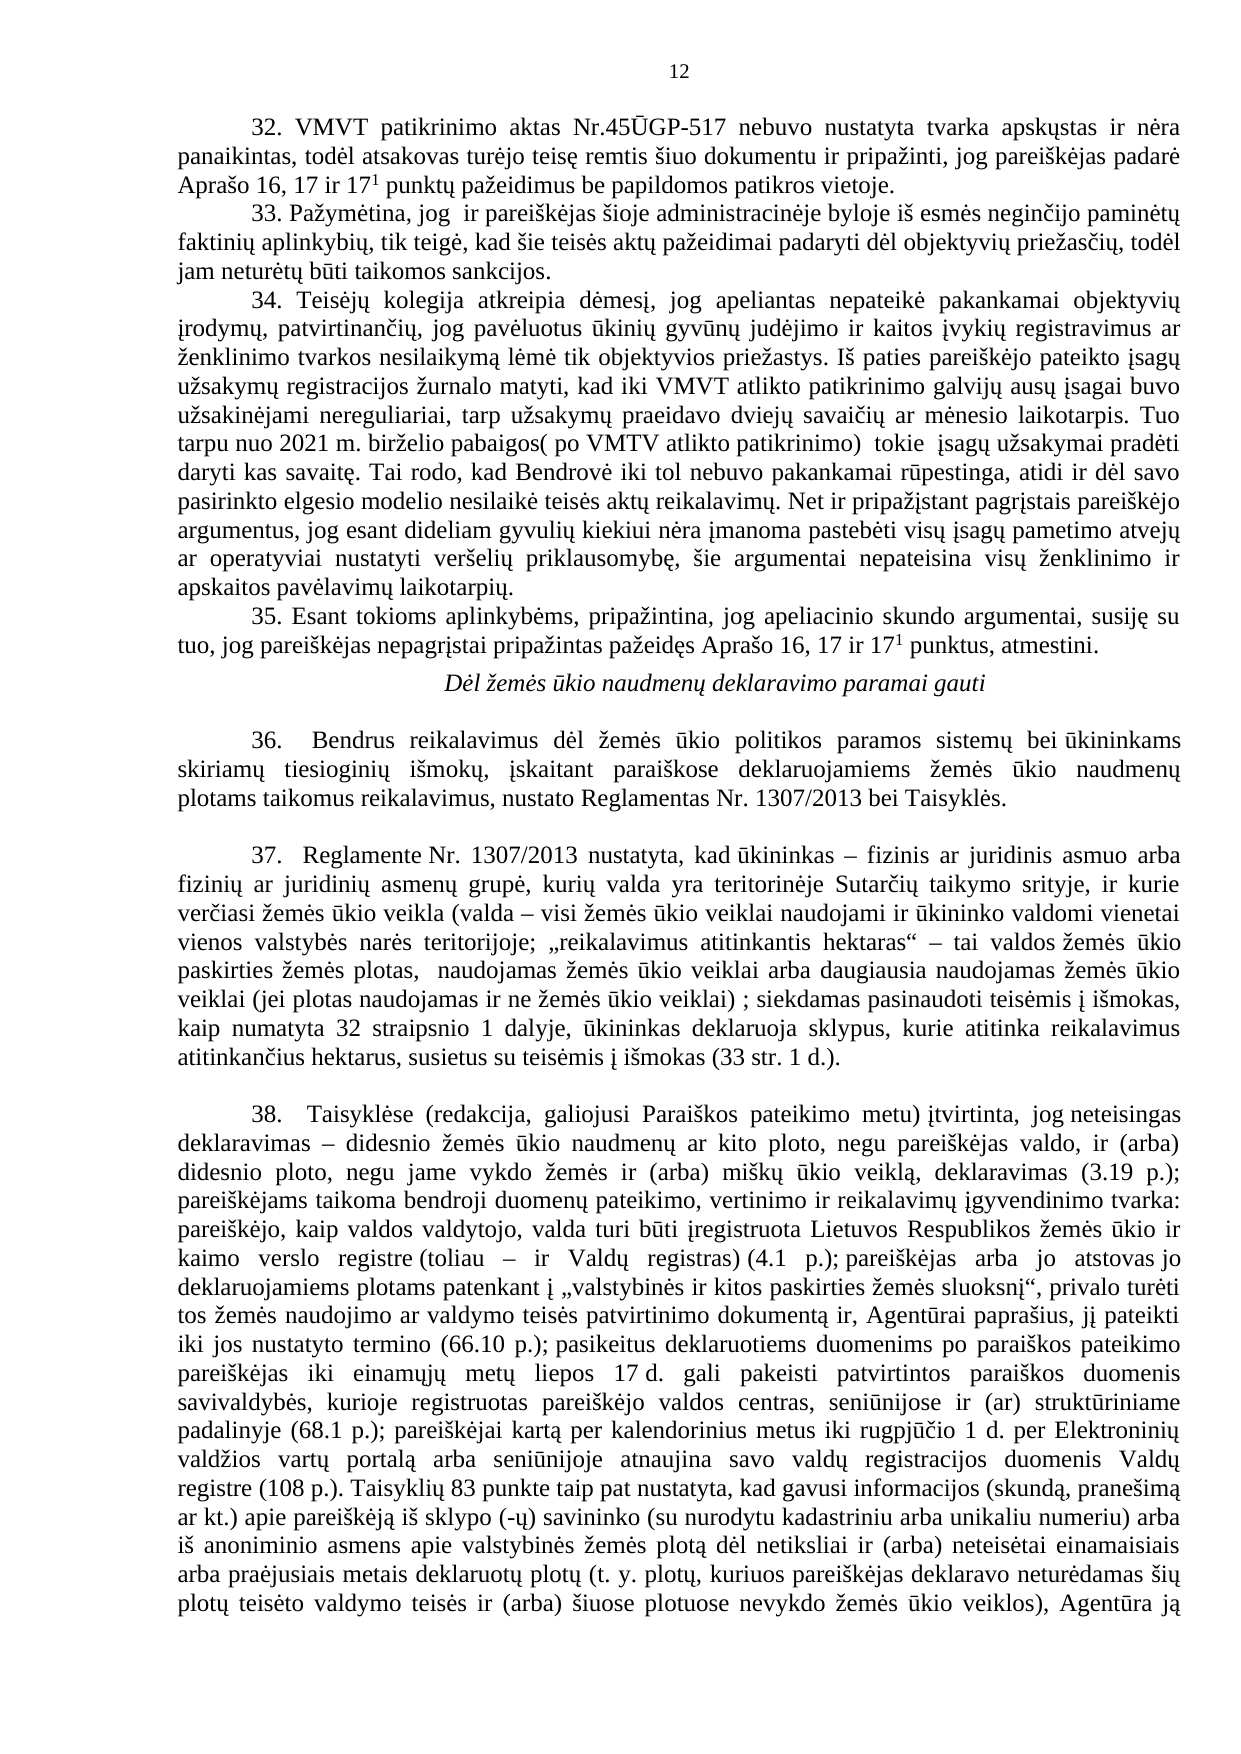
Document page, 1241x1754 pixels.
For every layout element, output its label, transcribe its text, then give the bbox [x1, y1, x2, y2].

text 32. VMVT patikrinimo aktas Nr.45ŪGP-517 nebuvo nustatyta tvarka apskųstas ir nėra panaikintas, todėl atsakovas turėjo teisę remtis šiuo dokumentu ir pripažinti, jog pareiškėjas padarė Aprašo 16, 17 ir 171 punktų pažeidimus be papildomos patikros vietoje. [177, 112, 1181, 198]
text 37. Reglamente Nr. 1307/2013 nustatyta, kad ūkininkas – fizinis ar juridinis asmuo arba fizinių ar juridinių asmenų grupė, kurių valda yra teritorinėje Sutarčių taikymo srityje, ir kurie verčiasi žemės ūkio veikla (valda – visi žemės ūkio veiklai naudojami ir ūkininko valdomi vienetai vienos valstybės narės teritorijoje; „reikalavimus atitinkantis hektaras“ – tai valdos žemės ūkio paskirties žemės plotas, naudojamas žemės ūkio veiklai arba daugiausia naudojamas žemės ūkio veiklai (jei plotas naudojamas ir ne žemės ūkio veiklai) ; siekdamas pasinaudoti teisėmis į išmokas, kaip numatyta 32 straipsnio 1 dalyje, ūkininkas deklaruoja sklypus, kurie atitinka reikalavimus atitinkančius hektarus, susietus su teisėmis į išmokas (33 str. 1 d.). [177, 841, 1181, 1071]
text 36. Bendrus reikalavimus dėl žemės ūkio politikos paramos sistemų bei ūkininkams skiriamų tiesioginių išmokų, įskaitant paraiškose deklaruojamiems žemės ūkio naudmenų plotams taikomus reikalavimus, nustato Reglamentas Nr. 1307/2013 bei Taisyklės. [177, 726, 1181, 812]
text 35. Esant tokioms aplinkybėms, pripažintina, jog apeliacinio skundo argumentai, susiję su tuo, jog pareiškėjas nepagrįstai pripažintas pažeidęs Aprašo 16, 17 ir 171 punktus, atmestini. [177, 601, 1181, 658]
text Dėl žemės ūkio naudmenų deklaravimo paramai gauti [177, 668, 1181, 697]
text 38. Taisyklėse (redakcija, galiojusi Paraiškos pateikimo metu) įtvirtinta, jog neteisingas deklaravimas – didesnio žemės ūkio naudmenų ar kito ploto, negu pareiškėjas valdo, ir (arba) didesnio ploto, negu jame vykdo žemės ir (arba) miškų ūkio veiklą, deklaravimas (3.19 p.); pareiškėjams taikoma bendroji duomenų pateikimo, vertinimo ir reikalavimų įgyvendinimo tvarka: pareiškėjo, kaip valdos valdytojo, valda turi būti įregistruota Lietuvos Respublikos žemės ūkio ir kaimo verslo registre (toliau – ir Valdų registras) (4.1 p.); pareiškėjas arba jo atstovas jo deklaruojamiems plotams patenkant į „valstybinės ir kitos paskirties žemės sluoksnį“, privalo turėti tos žemės naudojimo ar valdymo teisės patvirtinimo dokumentą ir, Agentūrai paprašius, jį pateikti iki jos nustatyto termino (66.10 p.); pasikeitus deklaruotiems duomenims po paraiškos pateikimo pareiškėjas iki einamųjų metų liepos 17 d. gali pakeisti patvirtintos paraiškos duomenis savivaldybės, kurioje registruotas pareiškėjo valdos centras, seniūnijose ir (ar) struktūriniame padalinyje (68.1 p.); pareiškėjai kartą per kalendorinius metus iki rugpjūčio 1 d. per Elektroninių valdžios vartų portalą arba seniūnijoje atnaujina savo valdų registracijos duomenis Valdų registre (108 p.). Taisyklių 83 punkte taip pat nustatyta, kad gavusi informacijos (skundą, pranešimą ar kt.) apie pareiškėją iš sklypo (-ų) savininko (su nurodytu kadastriniu arba unikaliu numeriu) arba iš anoniminio asmens apie valstybinės žemės plotą dėl netiksliai ir (arba) neteisėtai einamaisiais arba praėjusiais metais deklaruotų plotų (t. y. plotų, kuriuos pareiškėjas deklaravo neturėdamas šių plotų teisėto valdymo teisės ir (arba) šiuose plotuose nevykdo žemės ūkio veiklos), Agentūra ją [177, 1099, 1181, 1617]
text 33. Pažymėtina, jog ir pareiškėjas šioje administracinėje byloje iš esmės neginčijo paminėtų faktinių aplinkybių, tik teigė, kad šie teisės aktų pažeidimai padaryti dėl objektyvių priežasčių, todėl jam neturėtų būti taikomos sankcijos. [177, 198, 1181, 285]
text 34. Teisėjų kolegija atkreipia dėmesį, jog apeliantas nepateikė pakankamai objektyvių įrodymų, patvirtinančių, jog pavėluotus ūkinių gyvūnų judėjimo ir kaitos įvykių registravimus ar ženklinimo tvarkos nesilaikymą lėmė tik objektyvios priežastys. Iš paties pareiškėjo pateikto įsagų užsakymų registracijos žurnalo matyti, kad iki VMVT atlikto patikrinimo galvijų ausų įsagai buvo užsakinėjami nereguliariai, tarp užsakymų praeidavo dviejų savaičių ar mėnesio laikotarpis. Tuo tarpu nuo 2021 m. birželio pabaigos( po VMTV atlikto patikrinimo) tokie įsagų užsakymai pradėti daryti kas savaitę. Tai rodo, kad Bendrovė iki tol nebuvo pakankamai rūpestinga, atidi ir dėl savo pasirinkto elgesio modelio nesilaikė teisės aktų reikalavimų. Net ir pripažįstant pagrįstais pareiškėjo argumentus, jog esant dideliam gyvulių kiekiui nėra įmanoma pastebėti visų įsagų pametimo atvejų ar operatyviai nustatyti veršelių priklausomybę, šie argumentai nepateisina visų ženklinimo ir apskaitos pavėlavimų laikotarpių. [177, 285, 1181, 601]
